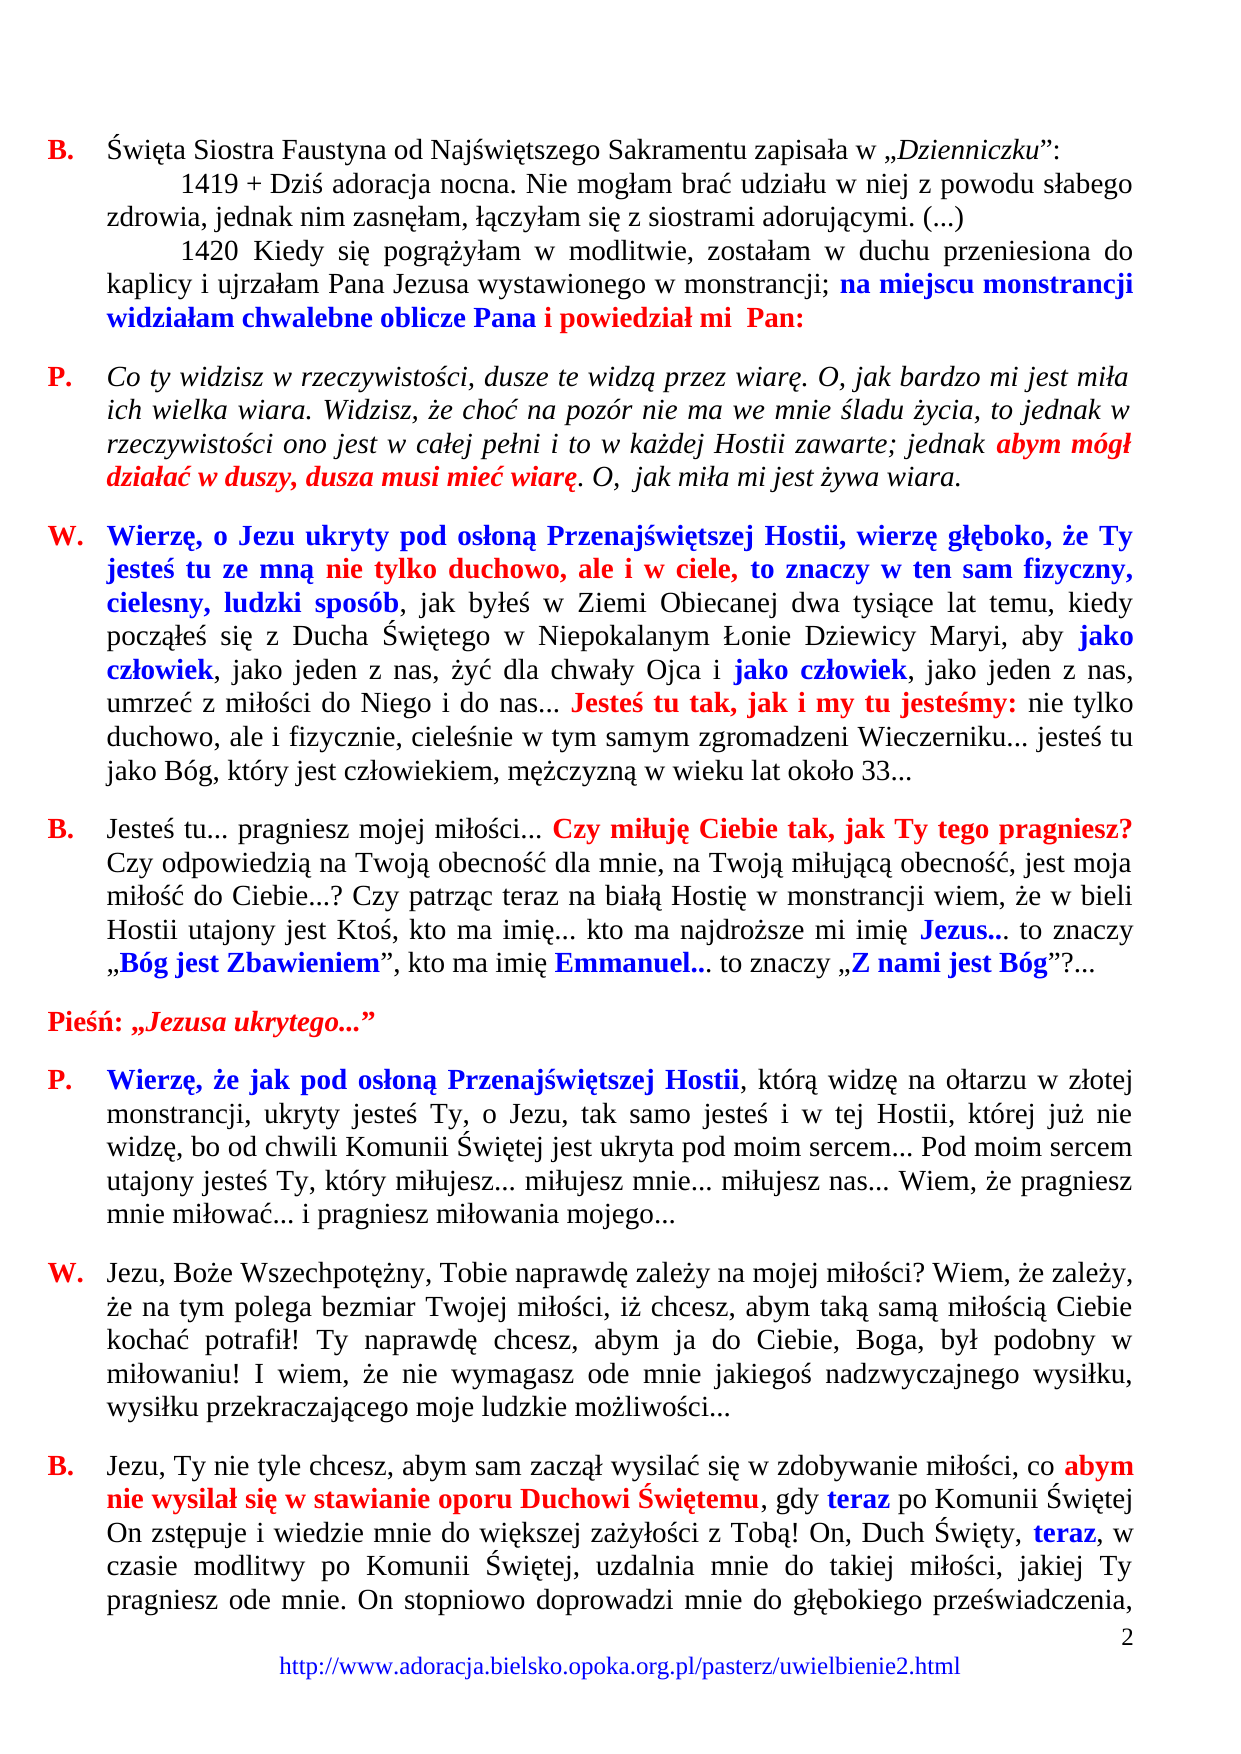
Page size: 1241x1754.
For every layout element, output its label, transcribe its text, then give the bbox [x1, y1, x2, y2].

text B. Jesteś tu... pragniesz mojej miłości... Czy miłuję Ciebie tak, jak Ty tego pragniesz? Czy odpowiedzią na Twoją obecność dla mnie, na Twoją miłującą obecność, jest moja miłość do Ciebie...? Czy patrząc teraz na białą Hostię w monstrancji wiem, że w bieli Hostii utajony jest Ktoś, kto ma imię... kto ma najdroższe mi imię Jezus... to znaczy „Bóg jest Zbawieniem”, kto ma imię Emmanuel... to znaczy „Z nami jest Bóg”?... [47, 811, 1134, 979]
text W. Wierzę, o Jezu ukryty pod osłoną Przenajświętszej Hostii, wierzę głęboko, że Ty jesteś tu ze mną nie tylko duchowo, ale i w ciele, to znaczy w ten sam fizyczny, cielesny, ludzki sposób, jak byłeś w Ziemi Obiecanej dwa tysiące lat temu, kiedy począłeś się z Ducha Świętego w Niepokalanym Łonie Dziewicy Maryi, aby jako człowiek, jako jeden z nas, żyć dla chwały Ojca i jako człowiek, jako jeden z nas, umrzeć z miłości do Niego i do nas... Jesteś tu tak, jak i my tu jesteśmy: nie tylko duchowo, ale i fizycznie, cieleśnie w tym samym zgromadzeni Wieczerniku... jesteś tu jako Bóg, który jest człowiekiem, mężczyzną w wieku lat około 33... [47, 518, 1134, 786]
text B. Święta Siostra Faustyna od Najświętszego Sakramentu zapisała w „Dzienniczku”: [47, 132, 1134, 166]
text P. Co ty widzisz w rzeczywistości, dusze te widzą przez wiarę. O, jak bardzo mi jest miła ich wielka wiara. Widzisz, że choć na pozór nie ma we mnie śladu życia, to jednak w rzeczywistości ono jest w całej pełni i to w każdej Hostii zawarte; jednak abym mógł działać w duszy, dusza musi mieć wiarę. O, jak miła mi jest żywa wiara. [47, 359, 1134, 493]
text W. Jezu, Boże Wszechpotężny, Tobie naprawdę zależy na mojej miłości? Wiem, że zależy, że na tym polega bezmiar Twojej miłości, iż chcesz, abym taką samą miłością Ciebie kochać potrafił! Ty naprawdę chcesz, abym ja do Ciebie, Boga, był podobny w miłowaniu! I wiem, że nie wymagasz ode mnie jakiegoś nadzwyczajnego wysiłku, wysiłku przekraczającego moje ludzkie możliwości... [47, 1255, 1134, 1423]
text P. Wierzę, że jak pod osłoną Przenajświętszej Hostii, którą widzę na ołtarzu w złotej monstrancji, ukryty jesteś Ty, o Jezu, tak samo jesteś i w tej Hostii, której już nie widzę, bo od chwili Komunii Świętej jest ukryta pod moim sercem... Pod moim sercem utajony jesteś Ty, który miłujesz... miłujesz mnie... miłujesz nas... Wiem, że pragniesz mnie miłować... i pragniesz miłowania mojego... [47, 1062, 1134, 1230]
text 1420 Kiedy się pogrążyłam w modlitwie, zostałam w duchu przeniesiona do kaplicy i ujrzałam Pana Jezusa wystawionego w monstrancji; na miejscu monstrancji widziałam chwalebne oblicze Pana i powiedział mi Pan: [106, 233, 1134, 334]
text B. Jezu, Ty nie tyle chcesz, abym sam zaczął wysilać się w zdobywanie miłości, co abym nie wysilał się w stawianie oporu Duchowi Świętemu, gdy teraz po Komunii Świętej On zstępuje i wiedzie mnie do większej zażyłości z Tobą! On, Duch Święty, teraz, w czasie modlitwy po Komunii Świętej, uzdalnia mnie do takiej miłości, jakiej Ty pragniesz ode mnie. On stopniowo doprowadzi mnie do głębokiego przeświadczenia, [47, 1448, 1134, 1616]
text 1419 + Dziś adoracja nocna. Nie mogłam brać udziału w niej z powodu słabego zdrowia, jednak nim zasnęłam, łączyłam się z siostrami adorującymi. (...) [106, 166, 1134, 233]
text Pieśń: „Jezusa ukrytego...” [47, 1004, 1134, 1037]
